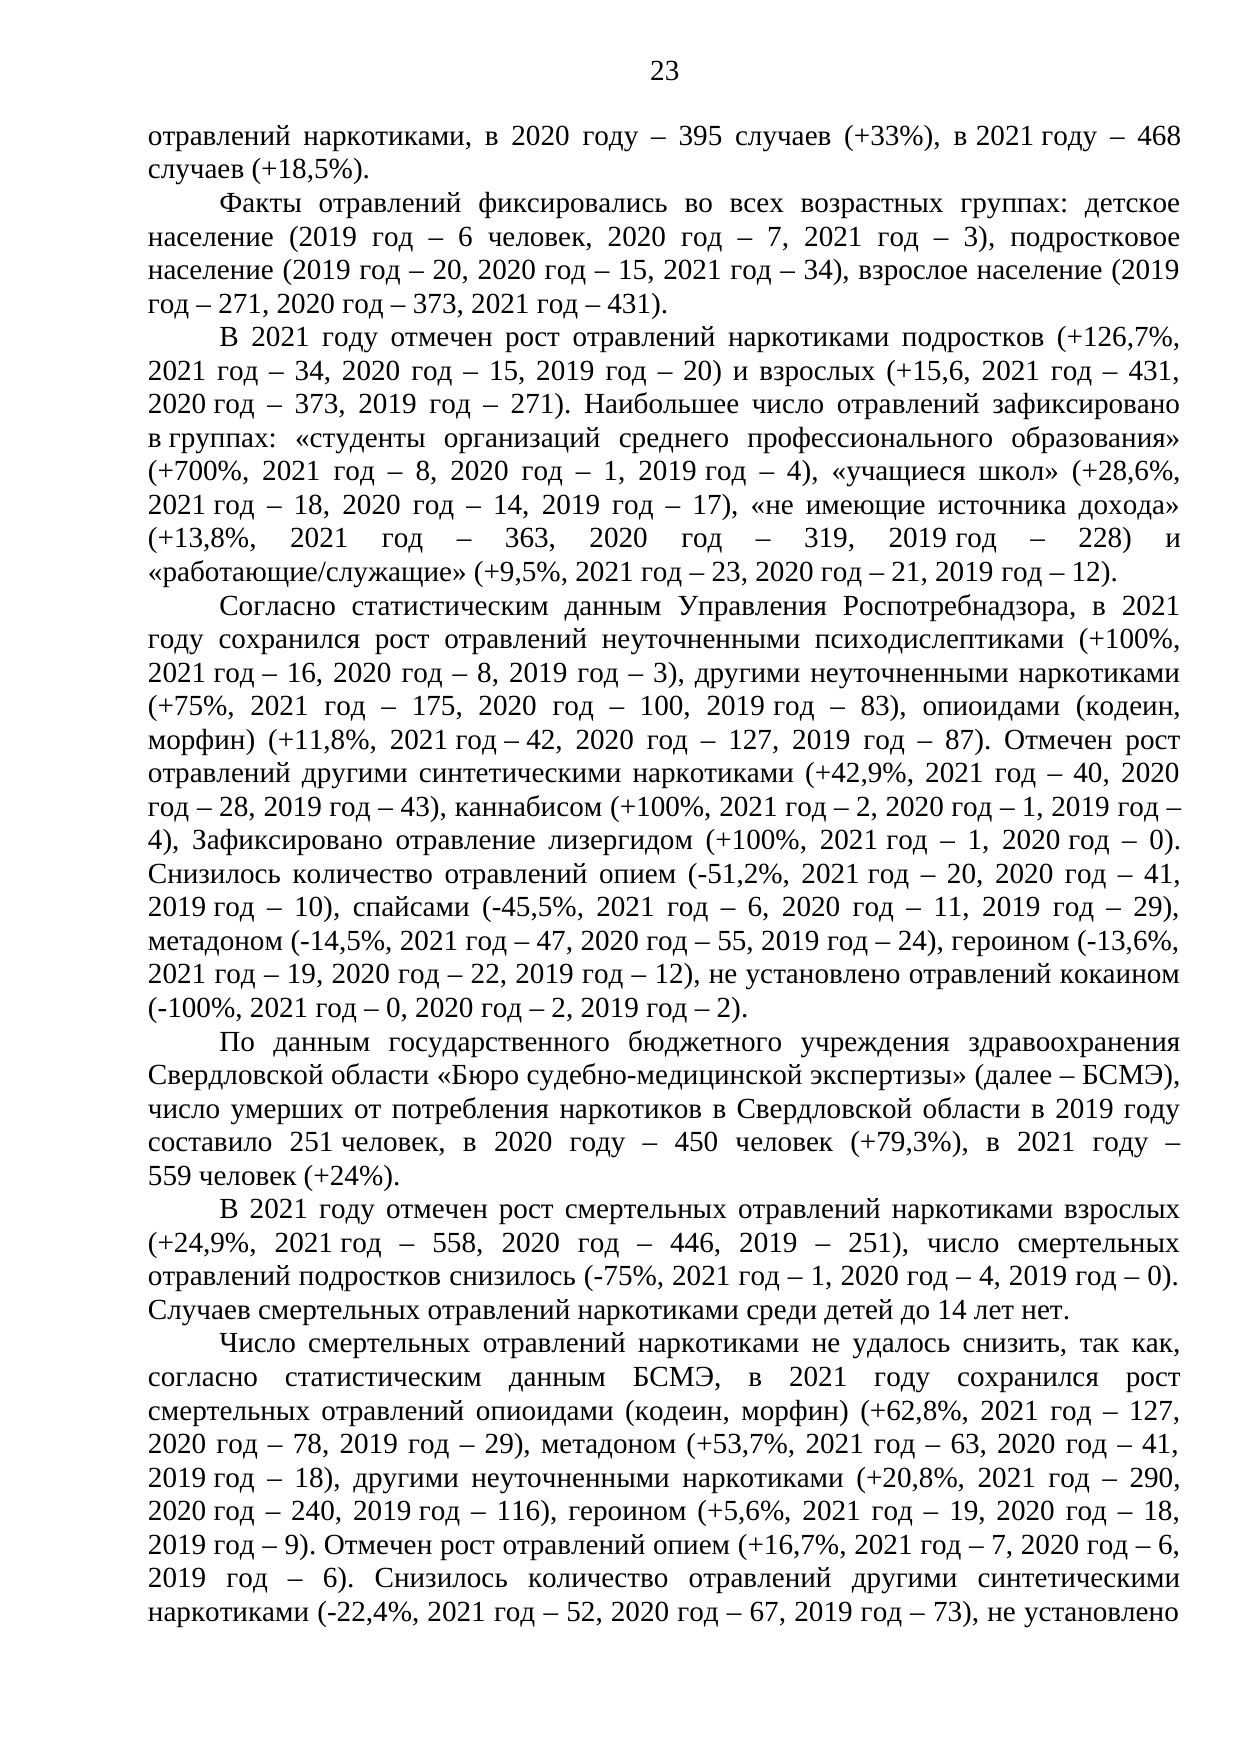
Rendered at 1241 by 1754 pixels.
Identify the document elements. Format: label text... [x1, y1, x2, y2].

text По данным государственного бюджетного учреждения здравоохранения Свердловской области «Бюро судебно-медицинской экспертизы» (далее – БСМЭ), число умерших от потребления наркотиков в Свердловской области в 2019 году составило 251 человек, в 2020 году – 450 человек (+79,3%), в 2021 году – 559 человек (+24%). [148, 1024, 1181, 1191]
text Согласно статистическим данным Управления Роспотребнадзора, в 2021 году сохранился рост отравлений неуточненными психодислептиками (+100%, 2021 год – 16, 2020 год – 8, 2019 год – 3), другими неуточненными наркотиками (+75%, 2021 год – 175, 2020 год – 100, 2019 год – 83), опиоидами (кодеин, морфин) (+11,8%, 2021 год – 42, 2020 год – 127, 2019 год – 87). Отмечен рост отравлений другими синтетическими наркотиками (+42,9%, 2021 год – 40, 2020 год – 28, 2019 год – 43), каннабисом (+100%, 2021 год – 2, 2020 год – 1, 2019 год – 4), Зафиксировано отравление лизергидом (+100%, 2021 год – 1, 2020 год – 0). Снизилось количество отравлений опием (-51,2%, 2021 год – 20, 2020 год – 41, 2019 год – 10), спайсами (-45,5%, 2021 год – 6, 2020 год – 11, 2019 год – 29), метадоном (-14,5%, 2021 год – 47, 2020 год – 55, 2019 год – 24), героином (-13,6%, 2021 год – 19, 2020 год – 22, 2019 год – 12), не установлено отравлений кокаином (-100%, 2021 год – 0, 2020 год – 2, 2019 год – 2). [148, 588, 1181, 1024]
text В 2021 году отмечен рост смертельных отравлений наркотиками взрослых (+24,9%, 2021 год – 558, 2020 год – 446, 2019 – 251), число смертельных отравлений подростков снизилось (-75%, 2021 год – 1, 2020 год – 4, 2019 год – 0). Случаев смертельных отравлений наркотиками среди детей до 14 лет нет. [148, 1191, 1181, 1326]
text Факты отравлений фиксировались во всех возрастных группах: детское население (2019 год – 6 человек, 2020 год – 7, 2021 год – 3), подростковое население (2019 год – 20, 2020 год – 15, 2021 год – 34), взрослое население (2019 год – 271, 2020 год – 373, 2021 год – 431). [148, 185, 1181, 319]
text Число смертельных отравлений наркотиками не удалось снизить, так как, согласно статистическим данным БСМЭ, в 2021 году сохранился рост смертельных отравлений опиоидами (кодеин, морфин) (+62,8%, 2021 год – 127, 2020 год – 78, 2019 год – 29), метадоном (+53,7%, 2021 год – 63, 2020 год – 41, 2019 год – 18), другими неуточненными наркотиками (+20,8%, 2021 год – 290, 2020 год – 240, 2019 год – 116), героином (+5,6%, 2021 год – 19, 2020 год – 18, 2019 год – 9). Отмечен рост отравлений опием (+16,7%, 2021 год – 7, 2020 год – 6, 2019 год – 6). Снизилось количество отравлений другими синтетическими наркотиками (-22,4%, 2021 год – 52, 2020 год – 67, 2019 год – 73), не установлено [148, 1326, 1181, 1627]
text В 2021 году отмечен рост отравлений наркотиками подростков (+126,7%, 2021 год – 34, 2020 год – 15, 2019 год – 20) и взрослых (+15,6, 2021 год – 431, 2020 год – 373, 2019 год – 271). Наибольшее число отравлений зафиксировано в группах: «студенты организаций среднего профессионального образования» (+700%, 2021 год – 8, 2020 год – 1, 2019 год – 4), «учащиеся школ» (+28,6%, 2021 год – 18, 2020 год – 14, 2019 год – 17), «не имеющие источника дохода» (+13,8%, 2021 год – 363, 2020 год – 319, 2019 год – 228) и «работающие/служащие» (+9,5%, 2021 год – 23, 2020 год – 21, 2019 год – 12). [148, 319, 1181, 588]
text отравлений наркотиками, в 2020 году – 395 случаев (+33%), в 2021 году – 468 случаев (+18,5%). [148, 118, 1181, 185]
